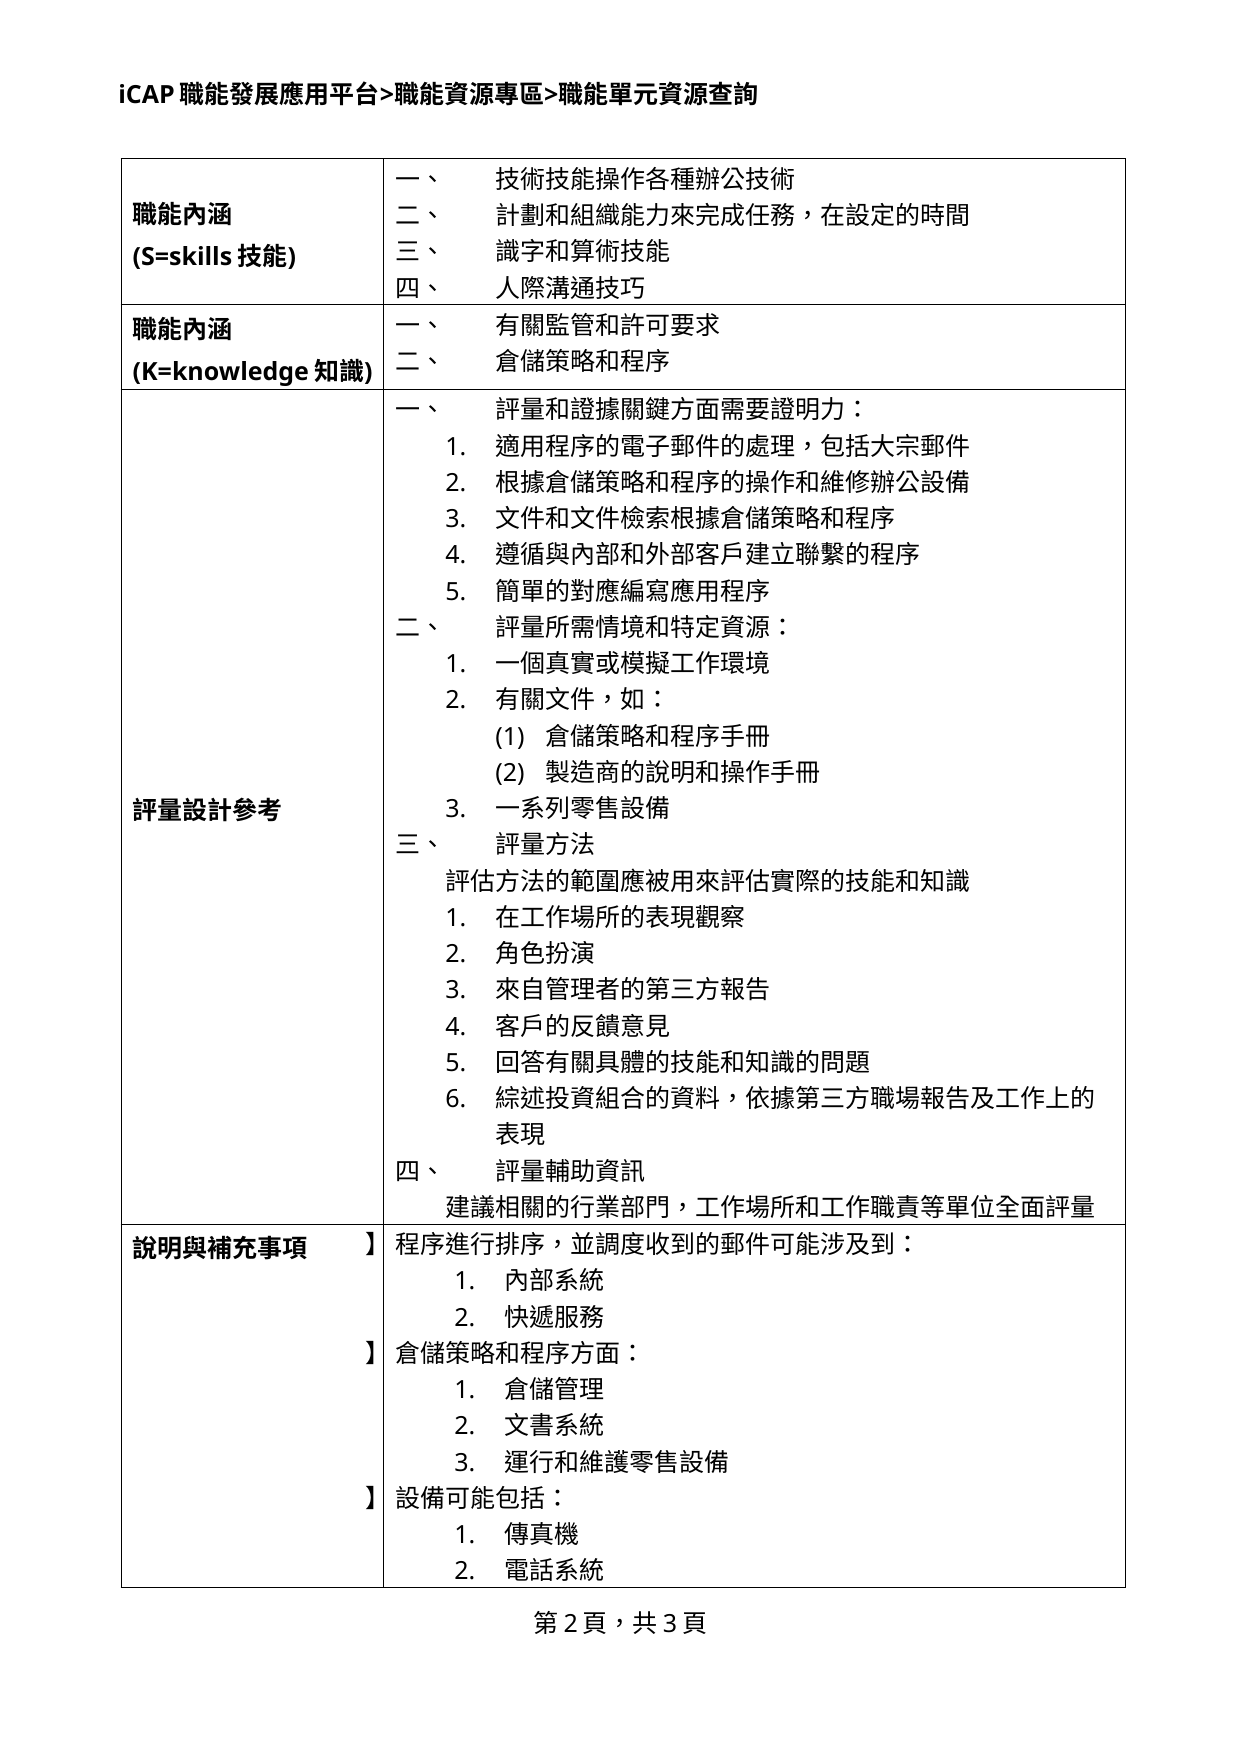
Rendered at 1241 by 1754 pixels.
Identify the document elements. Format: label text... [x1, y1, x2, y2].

table_cell 職能內涵 (S=skills技能) [122, 159, 383, 304]
table_cell 技術技能操作各種辦公技術 計劃和組織能力來完成任務，在設定的時間 識字和算術技能 人際溝通技巧 [384, 159, 1125, 304]
table_cell 有關監管和許可要求 倉儲策略和程序 [384, 305, 1125, 389]
table_cell 程序進行排序，並調度收到的郵件可能涉及到： 內部系統 快遞服務 倉儲策略和程序方面： 倉儲管理 文書系統 運行和維護零售設備 設備可能包括： 傳真機 電話系統 複印機 應答機或語音郵件 公共地址系統 分頁／呼喚系統 印花機 打字機 電腦 計算器 為殘疾人士，例如，說話計算器，計算機硬件和軟體等設備 相關人員可能包括： 主管 組長 經理 系統用於記錄或文件的文件可能是： 手動 電子 聯繫方式可通過建立： 電話 傳真 電子郵件 信 面對面的接觸 [384, 1225, 1125, 1587]
table_cell 評量和證據關鍵方面需要證明力： 適用程序的電子郵件的處理，包括大宗郵件 根據倉儲策略和程序的操作和維修辦公設備 文件和文件檢索根據倉儲策略和程序 遵循與內部和外部客戶建立聯繫的程序 簡單的對應編寫應用程序 評量所需情境和特定資源： 一個真實或模擬工作環境 有關文件，如： 倉儲策略和程序手冊 製造商的說明和操作手冊 一系列零售設備 評量方法 評估方法的範圍應被用來評估實際的技能和知識 在工作場所的表現觀察 角色扮演 來自管理者的第三方報告 客戶的反饋意見 回答有關具體的技能和知識的問題 綜述投資組合的資料，依據第三方職場報告及工作上的表現 評量輔助資訊 建議相關的行業部門，工作場所和工作職責等單位全面評量 [384, 390, 1125, 1223]
table_cell 職能內涵 (K=knowledge知識) [122, 305, 383, 389]
table_cell 評量設計參考 [122, 390, 383, 1223]
table_cell 說明與補充事項 [122, 1225, 383, 1587]
